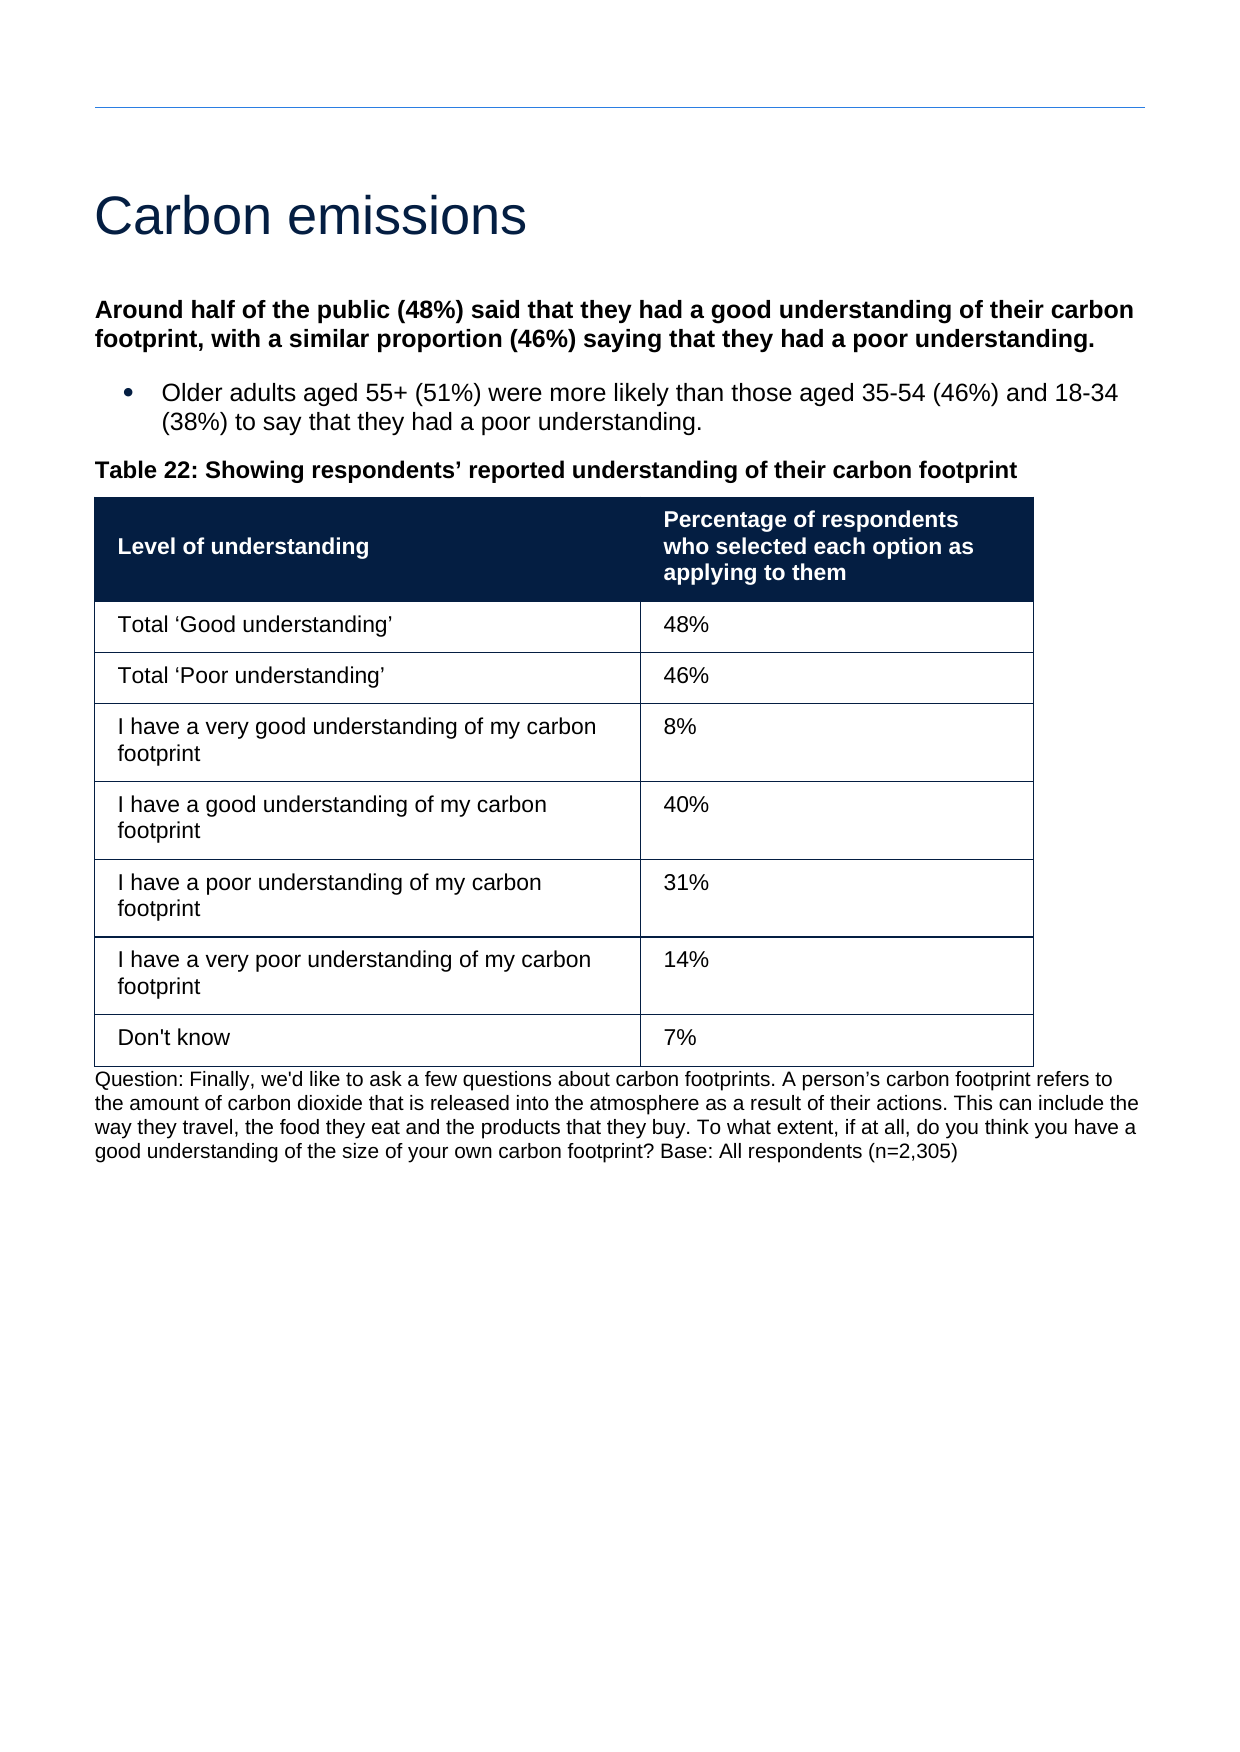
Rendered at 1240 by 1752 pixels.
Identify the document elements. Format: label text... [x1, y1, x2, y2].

table_cell 8% [641, 704, 1033, 781]
table_cell I have a very poor understanding of my carbon footprint [95, 938, 640, 1014]
table_cell Total ‘Good understanding’ [95, 602, 640, 652]
subtitle Carbon emissions [94, 183, 1145, 246]
table_cell 14% [641, 938, 1033, 1014]
table_header Percentage of respondents who selected each option as applying to them [641, 498, 1033, 601]
list Older adults aged 55+ (51%) were more likely than those aged 35-54 (46%) and 18-34 (38%) to say that they had a poor understanding. [124, 378, 1145, 436]
text Around half of the public (48%) said that they had a good understanding of their carbon footprint, with a similar proportion (46%) saying that they had a poor understanding. [94, 296, 1145, 353]
table_header Level of understanding [95, 498, 640, 601]
table_cell 7% [641, 1015, 1033, 1066]
table_cell 48% [641, 602, 1033, 652]
table_cell 40% [641, 782, 1033, 859]
text Table 22: Showing respondents’ reported understanding of their carbon footprint [94, 456, 1145, 484]
table_cell Don't know [95, 1015, 640, 1066]
table_cell I have a very good understanding of my carbon footprint [95, 704, 640, 781]
table_cell I have a poor understanding of my carbon footprint [95, 860, 640, 936]
text Question: Finally, we'd like to ask a few questions about carbon footprints. A person’s carbon footprint refers to the amount of carbon dioxide that is released into the atmosphere as a result of their actions. This can include the way they travel, the food they eat and the products that they buy. To what extent, if at all, do you think you have a good understanding of the size of your own carbon footprint? Base: All respondents (n=2,305) [94, 1067, 1145, 1162]
table_cell 46% [641, 653, 1033, 703]
table_cell Total ‘Poor understanding’ [95, 653, 640, 703]
table_cell 31% [641, 860, 1033, 936]
table_cell I have a good understanding of my carbon footprint [95, 782, 640, 859]
